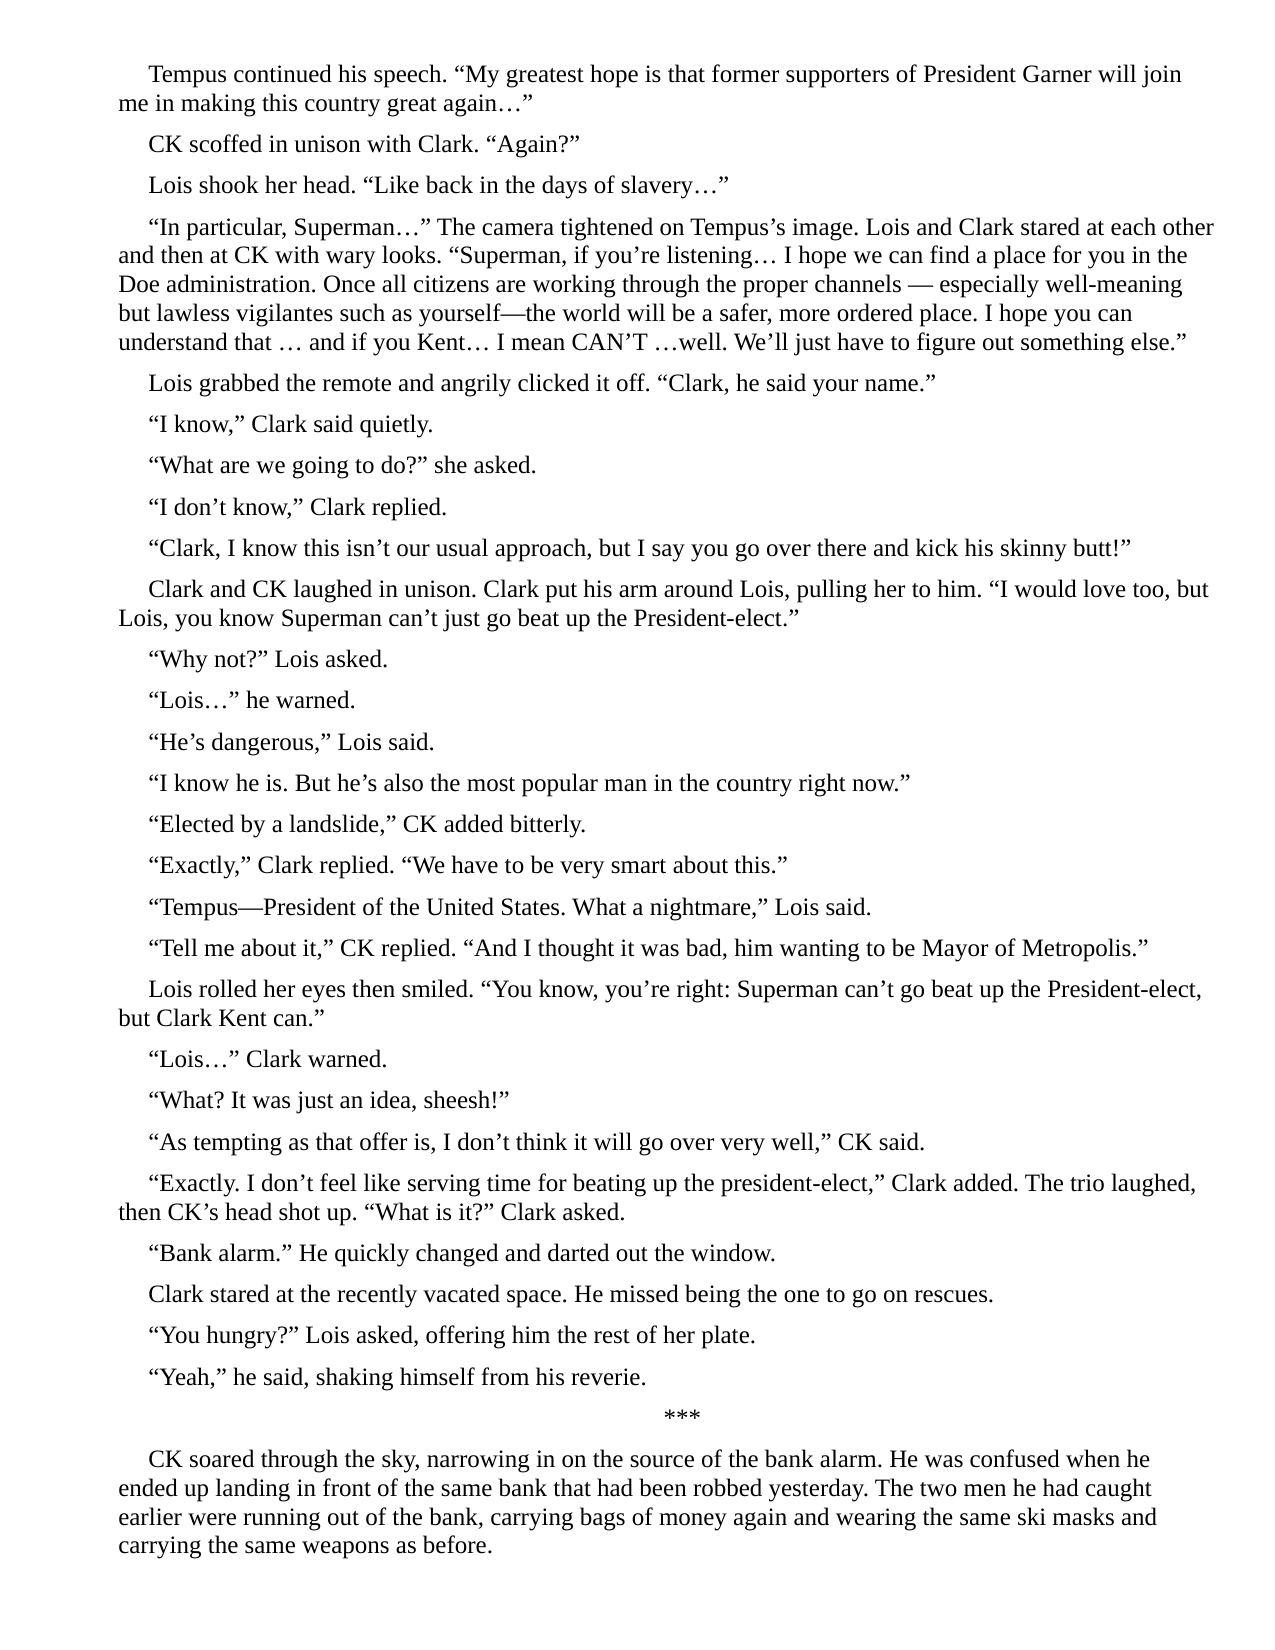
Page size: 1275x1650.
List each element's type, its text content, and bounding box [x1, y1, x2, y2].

text “Lois…” he warned. [118, 685, 1216, 714]
text “In particular, Superman…” The camera tightened on Tempus’s image. Lois and Clark stared at each other and then at CK with wary looks. “Superman, if you’re listening… I hope we can find a place for you in the Doe administration. Once all citizens are working through the proper channels — especially well-meaning but lawless vigilantes such as yourself—the world will be a safer, more ordered place. I hope you can understand that … and if you Kent… I mean CAN’T …well. We’ll just have to figure out something else.” [118, 212, 1216, 355]
text “He’s dangerous,” Lois said. [118, 727, 1216, 755]
text “I don’t know,” Clark replied. [118, 492, 1216, 520]
text “Exactly,” Clark replied. “We have to be very smart about this.” [118, 850, 1216, 879]
text “What? It was just an idea, sheesh!” [118, 1085, 1216, 1114]
text Lois shook her head. “Like back in the days of slavery…” [118, 170, 1216, 199]
text “As tempting as that offer is, I don’t think it will go over very well,” CK said. [118, 1127, 1216, 1155]
text Lois grabbed the remote and angrily clicked it off. “Clark, he said your name.” [118, 368, 1216, 397]
text CK soared through the sky, narrowing in on the source of the bank alarm. He was confused when he ended up landing in front of the same bank that had been robbed yesterday. The two men he had caught earlier were running out of the bank, carrying bags of money again and wearing the same ski masks and carrying the same weapons as before. [118, 1444, 1216, 1559]
text “I know he is. But he’s also the most popular man in the country right now.” [118, 768, 1216, 797]
text “Why not?” Lois asked. [118, 644, 1216, 673]
text Clark and CK laughed in unison. Clark put his arm around Lois, pulling her to him. “I would love too, but Lois, you know Superman can’t just go beat up the President-elect.” [118, 574, 1216, 632]
text “Tempus—President of the United States. What a nightmare,” Lois said. [118, 892, 1216, 920]
text “Bank alarm.” He quickly changed and darted out the window. [118, 1238, 1216, 1267]
text “Yeah,” he said, shaking himself from his reverie. [118, 1362, 1216, 1390]
text “Elected by a landslide,” CK added bitterly. [118, 809, 1216, 838]
text “I know,” Clark said quietly. [118, 409, 1216, 438]
text “What are we going to do?” she asked. [118, 450, 1216, 479]
text Lois rolled her eyes then smiled. “You know, you’re right: Superman can’t go beat up the President-elect, but Clark Kent can.” [118, 974, 1216, 1032]
text “Clark, I know this isn’t our usual approach, but I say you go over there and kick his skinny butt!” [118, 533, 1216, 562]
text Clark stared at the recently vacated space. He missed being the one to go on rescues. [118, 1279, 1216, 1308]
text CK scoffed in unison with Clark. “Again?” [118, 129, 1216, 158]
text “Tell me about it,” CK replied. “And I thought it was bad, him wanting to be Mayor of Metropolis.” [118, 933, 1216, 962]
text *** [118, 1403, 1216, 1432]
text “Exactly. I don’t feel like serving time for beating up the president-elect,” Clark added. The trio laughed, then CK’s head shot up. “What is it?” Clark asked. [118, 1168, 1216, 1225]
text “Lois…” Clark warned. [118, 1044, 1216, 1073]
text Tempus continued his speech. “My greatest hope is that former supporters of President Garner will join me in making this country great again…” [118, 59, 1216, 117]
text “You hungry?” Lois asked, offering him the rest of her plate. [118, 1320, 1216, 1349]
